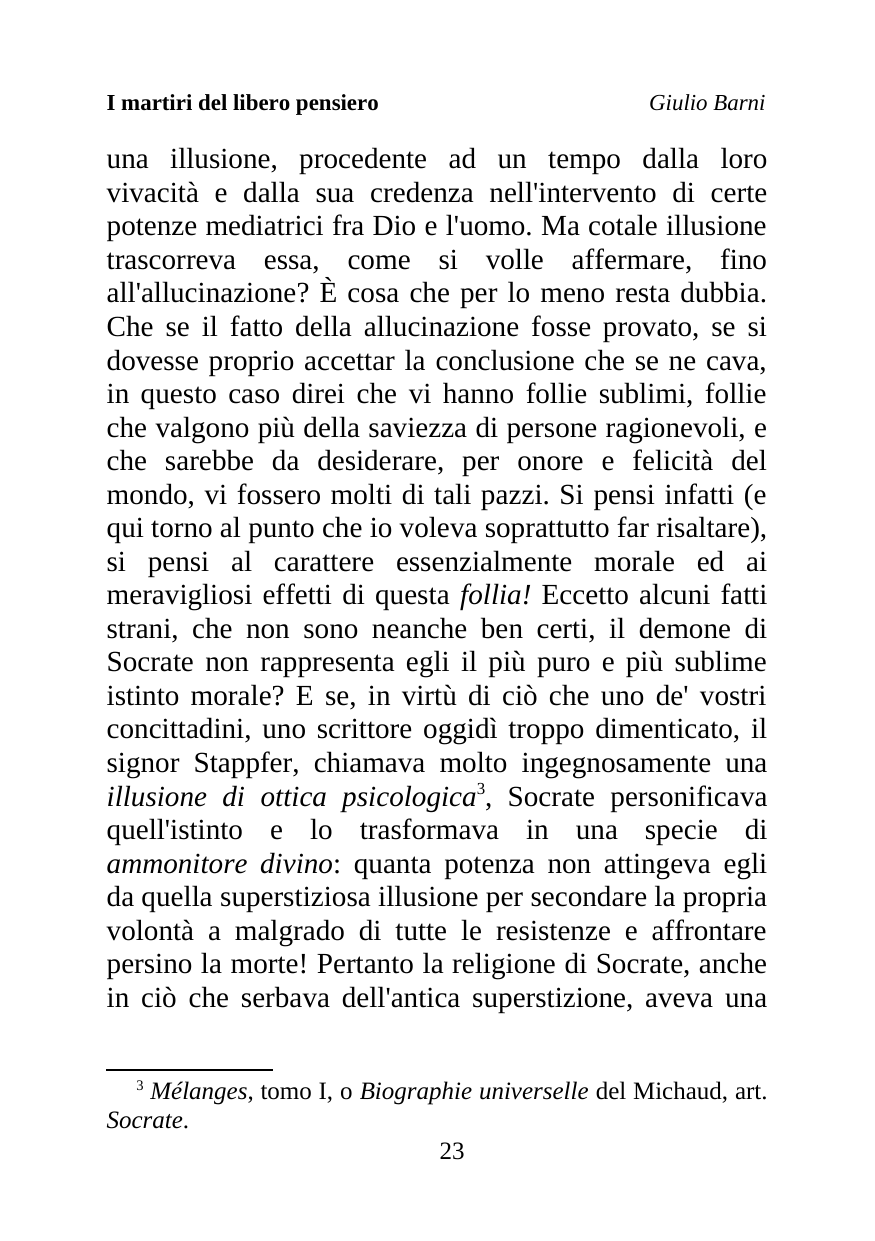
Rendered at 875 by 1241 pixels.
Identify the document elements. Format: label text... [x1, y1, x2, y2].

text una illusione, procedente ad un tempo dalla loro vivacità e dalla sua credenza nell'intervento di certe potenze mediatrici fra Dio e l'uomo. Ma cotale illusione trascorreva essa, come si volle affermare, fino all'allucinazione? È cosa che per lo meno resta dubbia. Che se il fatto della allucinazione fosse provato, se si dovesse proprio accettar la conclusione che se ne cava, in questo caso direi che vi hanno follie sublimi, follie che valgono più della saviezza di persone ragionevoli, e che sarebbe da desiderare, per onore e felicità del mondo, vi fossero molti di tali pazzi. Si pensi infatti (e qui torno al punto che io voleva soprattutto far risaltare), si pensi al carattere essenzialmente morale ed ai meravigliosi effetti di questa follia! Eccetto alcuni fatti strani, che non sono neanche ben certi, il demone di Socrate non rappresenta egli il più puro e più sublime istinto morale? E se, in virtù di ciò che uno de' vostri concittadini, uno scrittore oggidì troppo dimenticato, il signor Stappfer, chiamava molto ingegnosamente una illusione di ottica psicologica, Socrate personificava quell'istinto e lo trasformava in una specie di ammonitore divino: quanta potenza non attingeva egli da quella superstiziosa illusione per secondare la propria volontà a malgrado di tutte le resistenze e affrontare persino la morte! Pertanto la religione di Socrate, anche in ciò che serbava dell'antica superstizione, aveva una [106, 141, 768, 1013]
text Mélanges, tomo I, o Biographie universelle del Michaud, art. Socrate. [106, 1076, 768, 1134]
